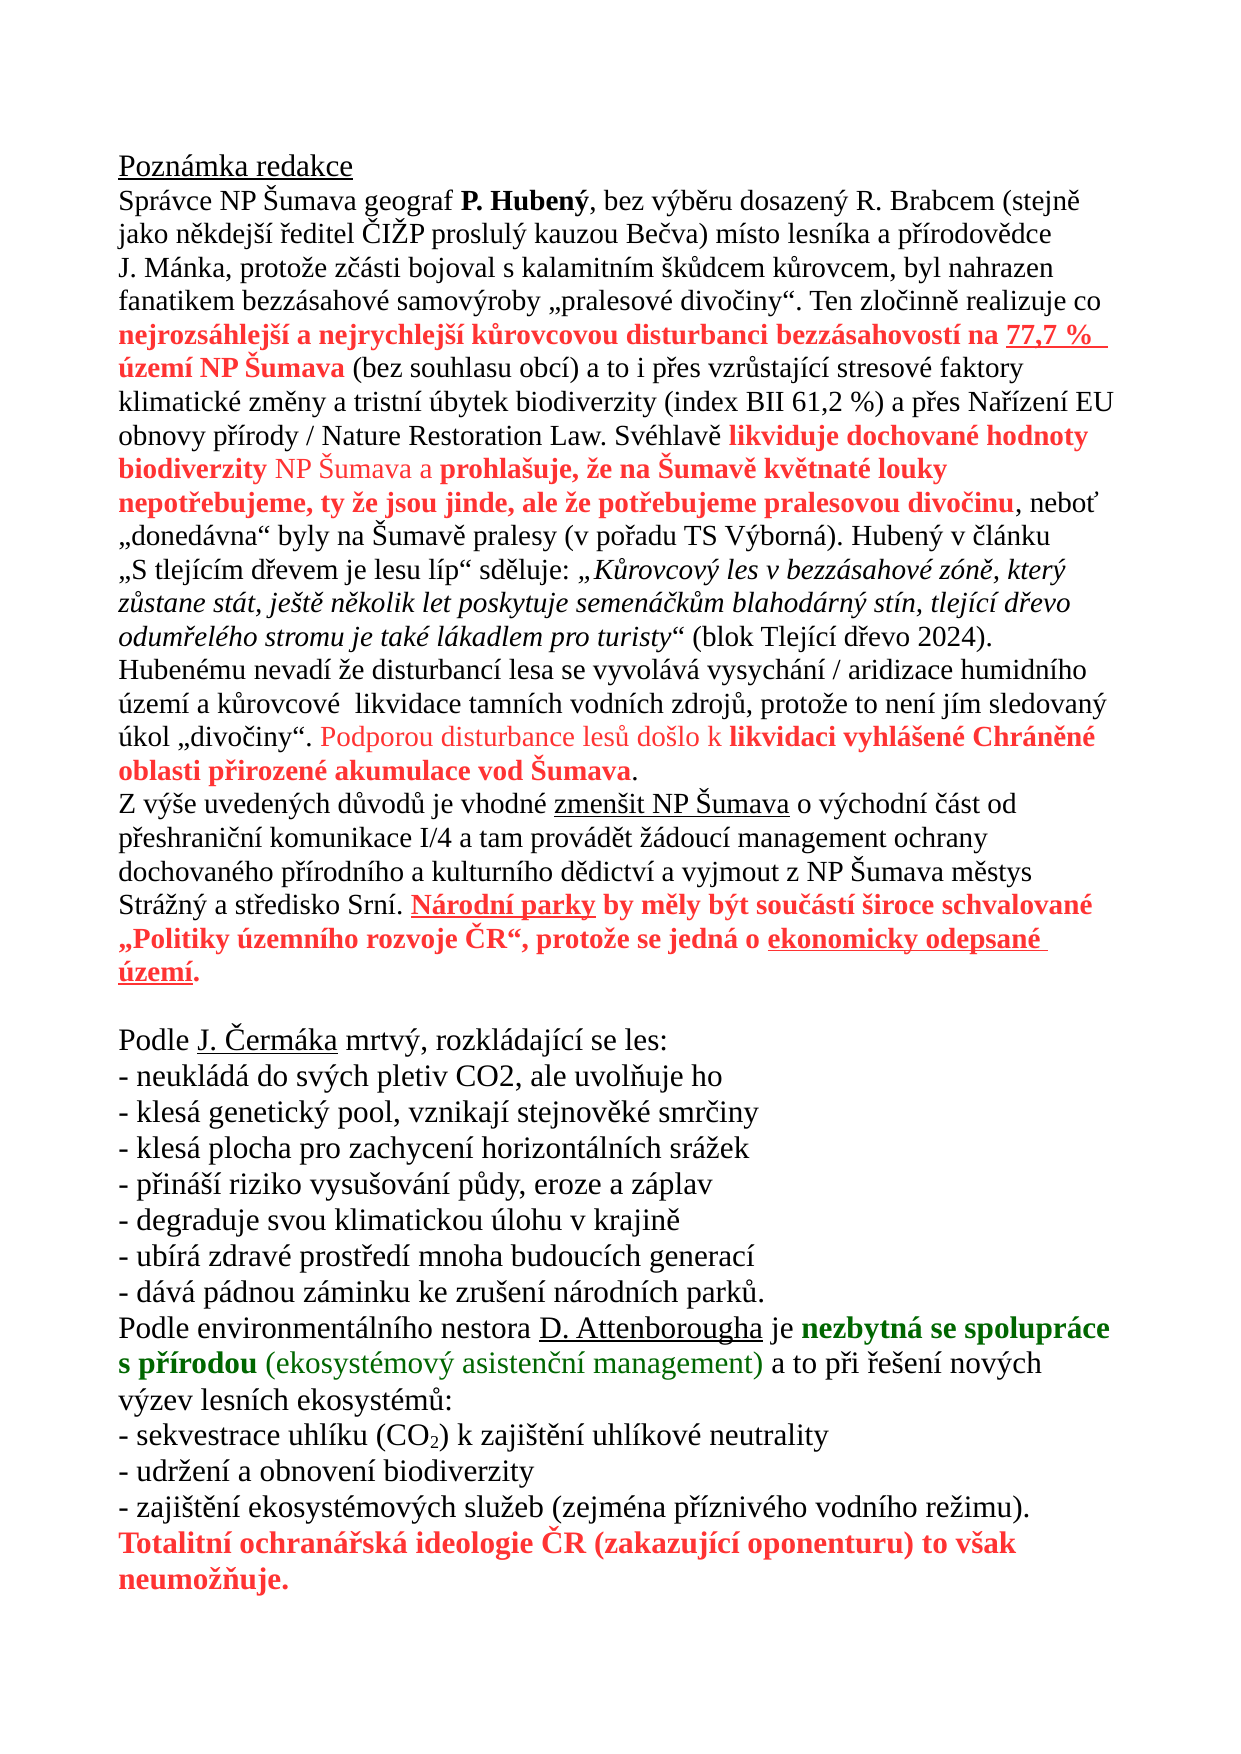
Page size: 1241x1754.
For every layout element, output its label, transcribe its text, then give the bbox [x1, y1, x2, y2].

text - ubírá zdravé prostředí mnoha budoucích generací [118, 1237, 1122, 1273]
text - sekvestrace uhlíku (CO2) k zajištění uhlíkové neutrality [118, 1417, 1122, 1453]
text - klesá plocha pro zachycení horizontálních srážek [118, 1129, 1122, 1165]
text Podle J. Čermáka mrtvý, rozkládající se les: [118, 1021, 1122, 1057]
text - degraduje svou klimatickou úlohu v krajině [118, 1201, 1122, 1237]
text - přináší riziko vysušování půdy, eroze a záplav [118, 1165, 1122, 1201]
text - udržení a obnovení biodiverzity [118, 1453, 1122, 1488]
text - klesá genetický pool, vznikají stejnověké smrčiny [118, 1093, 1122, 1129]
text Totalitní ochranářská ideologie ČR (zakazující oponenturu) to však neumožňuje. [118, 1524, 1122, 1596]
text - neukládá do svých pletiv CO2, ale uvolňuje ho [118, 1057, 1122, 1093]
text - zajištění ekosystémových služeb (zejména příznivého vodního režimu). [118, 1488, 1122, 1524]
text Z výše uvedených důvodů je vhodné zmenšit NP Šumava o východní část od přeshraniční komunikace I/4 a tam provádět žádoucí management ochrany dochovaného přírodního a kulturního dědictví a vyjmout z NP Šumava městys Strážný a středisko Srní. Národní parky by měly být součástí široce schvalované „Politiky územního rozvoje ČR“, protože se jedná o ekonomicky odepsané území. [118, 787, 1122, 988]
text Podle environmentálního nestora D. Attenborougha je nezbytná se spolupráce s přírodou (ekosystémový asistenční management) a to při řešení nových výzev lesních ekosystémů: [118, 1309, 1122, 1417]
text - dává pádnou záminku ke zrušení národních parků. [118, 1273, 1122, 1309]
text Poznámka redakce [118, 147, 1122, 183]
text Správce NP Šumava geograf P. Hubený, bez výběru dosazený R. Brabcem (stejně jako někdejší ředitel ČIŽP proslulý kauzou Bečva) místo lesníka a přírodovědce J. Mánka, protože zčásti bojoval s kalamitním škůdcem kůrovcem, byl nahrazen fanatikem bezzásahové samovýroby „pralesové divočiny“. Ten zločinně realizuje co nejrozsáhlejší a nejrychlejší kůrovcovou disturbanci bezzásahovostí na 77,7 % území NP Šumava (bez souhlasu obcí) a to i přes vzrůstající stresové faktory klimatické změny a tristní úbytek biodiverzity (index BII 61,2 %) a přes Nařízení EU obnovy přírody / Nature Restoration Law. Svéhlavě likviduje dochované hodnoty biodiverzity NP Šumava a prohlašuje, že na Šumavě květnaté louky nepotřebujeme, ty že jsou jinde, ale že potřebujeme pralesovou divočinu, neboť „donedávna“ byly na Šumavě pralesy (v pořadu TS Výborná). Hubený v článku „S tlejícím dřevem je lesu líp“ sděluje: „Kůrovcový les v bezzásahové zóně, který zůstane stát, ještě několik let poskytuje semenáčkům blahodárný stín, tlející dřevo odumřelého stromu je také lákadlem pro turisty“ (blok Tlející dřevo 2024). Hubenému nevadí že disturbancí lesa se vyvolává vysychání / aridizace humidního území a kůrovcové likvidace tamních vodních zdrojů, protože to není jím sledovaný úkol „divočiny“. Podporou disturbance lesů došlo k likvidaci vyhlášené Chráněné oblasti přirozené akumulace vod Šumava. [118, 183, 1122, 787]
